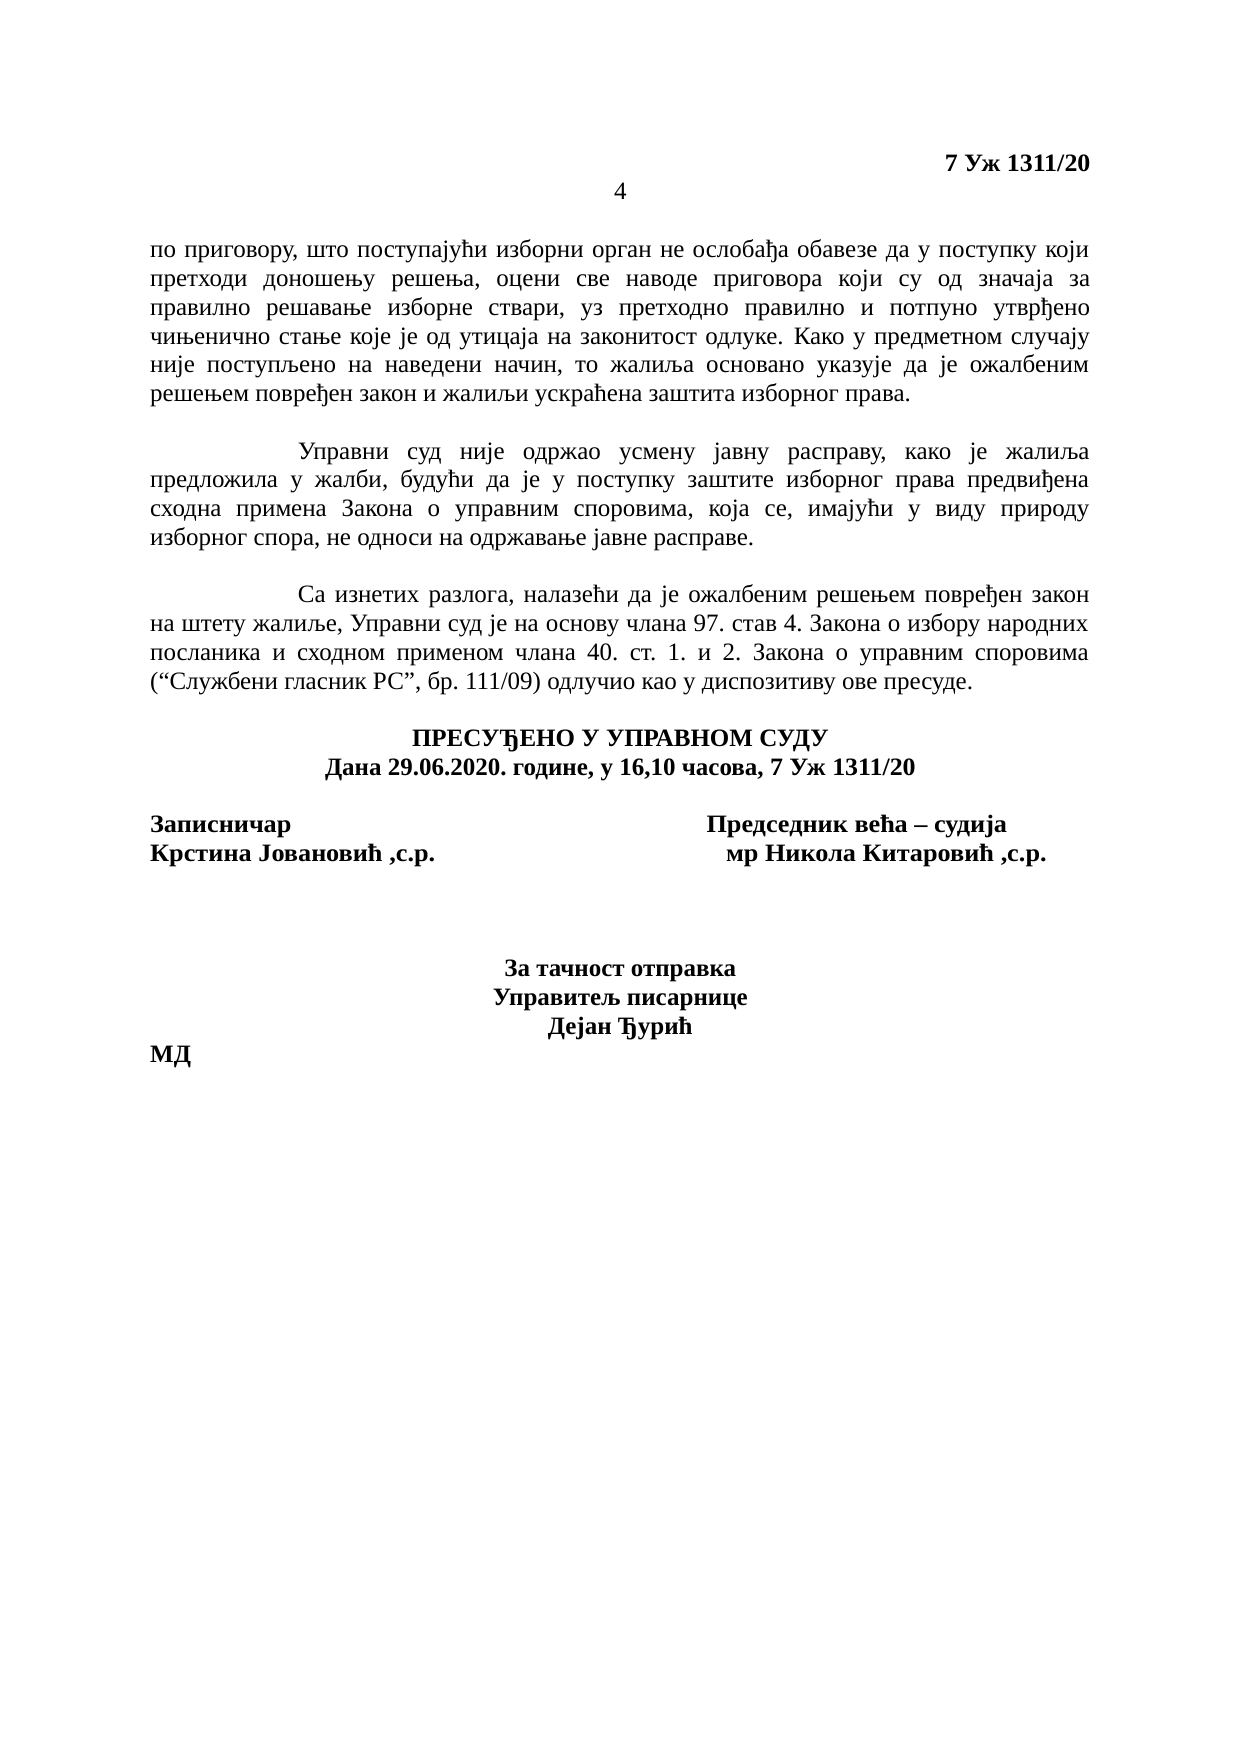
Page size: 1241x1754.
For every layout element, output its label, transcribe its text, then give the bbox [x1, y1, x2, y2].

text Управни суд није одржао усмену јавну расправу, како је жалиља предложила у жалби, будући да је у поступку заштите изборног права предвиђена сходна примена Закона о управним споровима, која се, имајући у виду природу изборног спора, не односи на одржавање јавне расправе. [150, 436, 1090, 551]
text МД [150, 1039, 1090, 1068]
text Са изнетих разлога, налазећи да је ожалбеним решењем повређен закон на штету жалиље, Управни суд је на основу члана 97. став 4. Закона о избору народних посланика и сходном применом члана 40. ст. 1. и 2. Закона о управним споровима (“Службени гласник РС”, бр. 111/09) одлучио као у диспозитиву ове пресуде. [150, 579, 1090, 694]
text ПРЕСУЂЕНО У УПРАВНОМ СУДУ [150, 723, 1090, 752]
text Дана 29.06.2020. године, у 16,10 часова, 7 Уж 1311/20 [150, 752, 1090, 781]
text Записничар Председник већа – судија [150, 809, 1090, 838]
text Крстина Јовановић ,с.р. мр Никола Китаровић ,с.р. [150, 838, 1090, 867]
text За тачност отправка [150, 953, 1090, 982]
text Дејан Ђурић [150, 1011, 1090, 1039]
text по приговору, што поступајући изборни орган не ослобађа обавезе да у поступку који претходи доношењу решења, оцени све наводе приговора који су од значаја за правилно решавање изборне ствари, уз претходно правилно и потпуно утврђено чињенично стање које је од утицаја на законитост одлуке. Како у предметном случају није поступљено на наведени начин, то жалиља основано указује да је ожалбеним решењем повређен закон и жалиљи ускраћена заштита изборног права. [150, 234, 1090, 407]
text Управитељ писарнице [150, 982, 1090, 1011]
